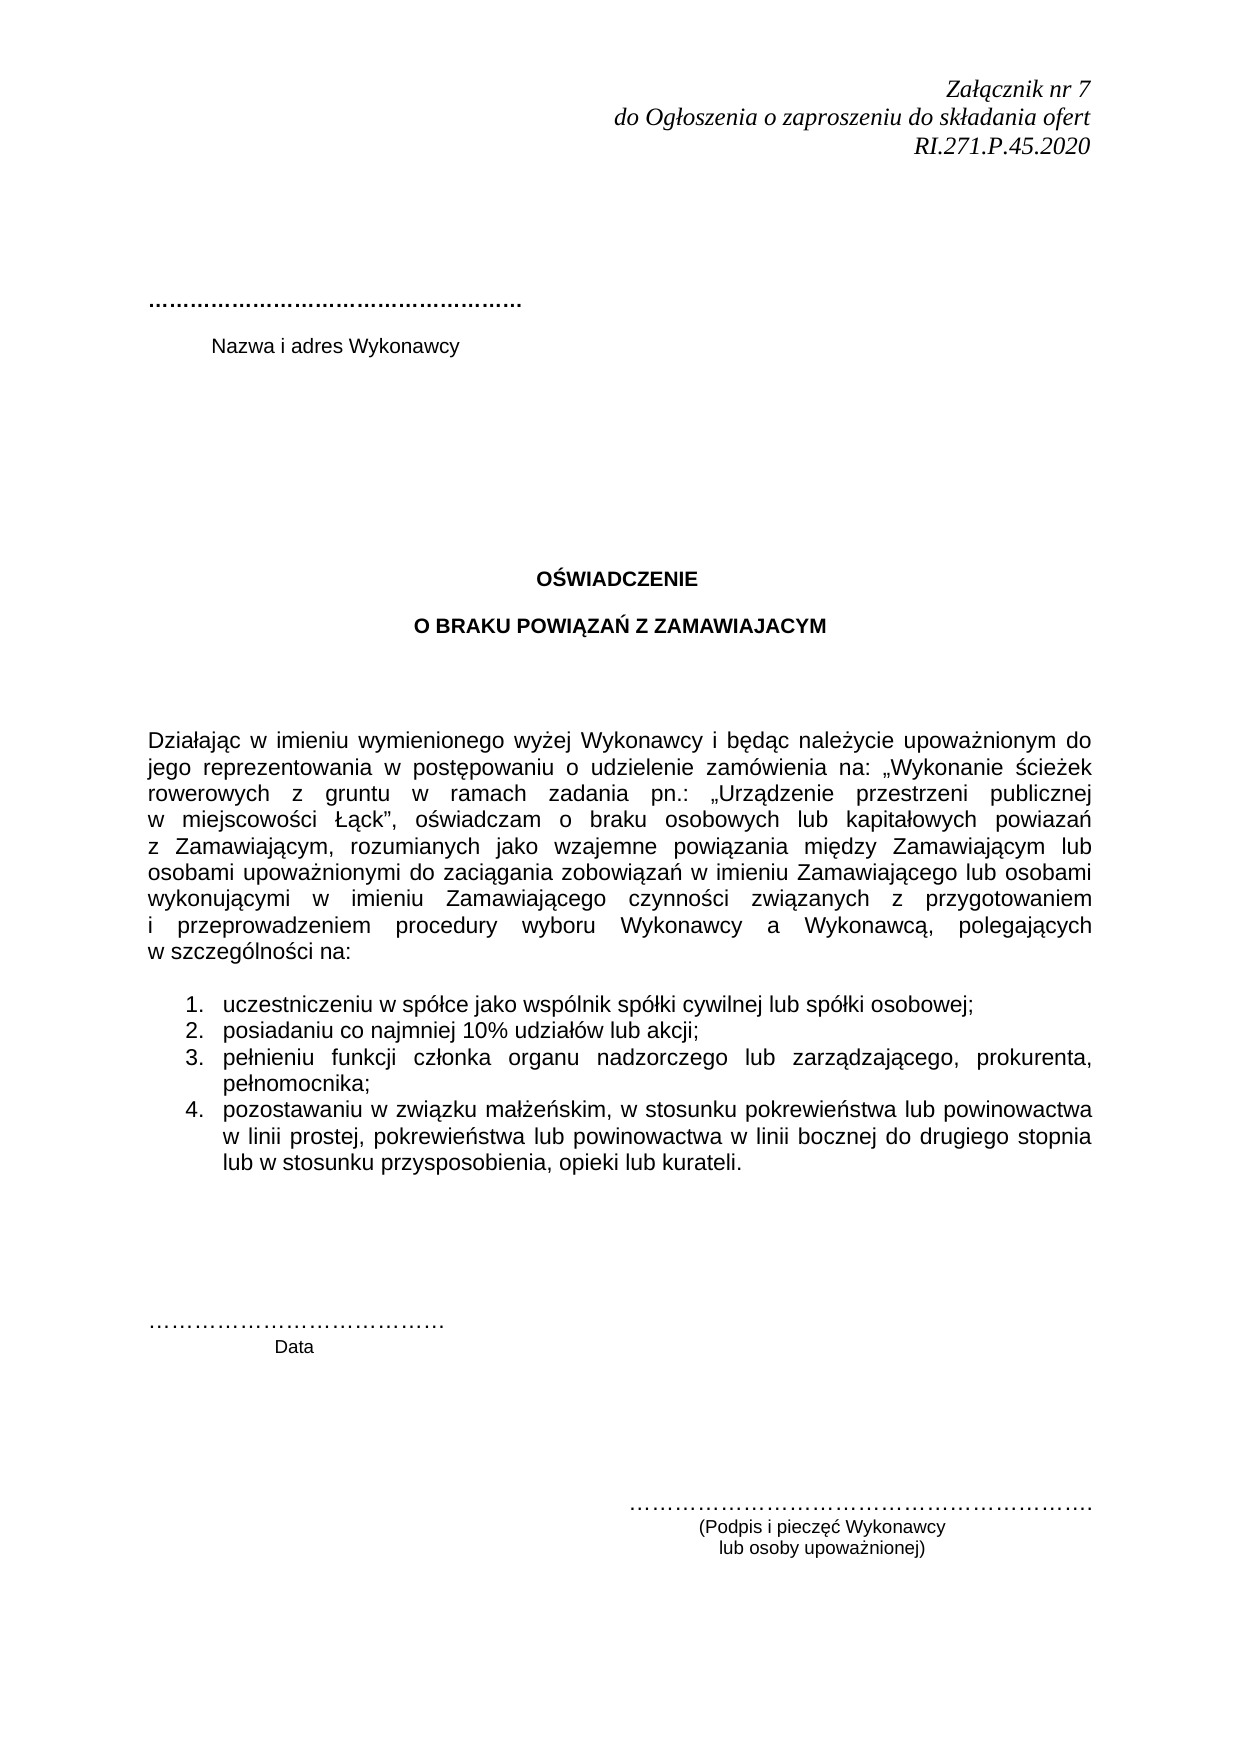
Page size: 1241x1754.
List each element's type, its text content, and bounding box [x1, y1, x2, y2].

text ……………………………………………………. [147, 1489, 1093, 1516]
text Działając w imieniu wymienionego wyżej Wykonawcy i będąc należycie upoważnionym do jego reprezentowania w postępowaniu o udzielenie zamówienia na: „Wykonanie ścieżek rowerowych z gruntu w ramach zadania pn.: „Urządzenie przestrzeni publicznej w miejscowości Łąck”, oświadczam o braku osobowych lub kapitałowych powiazań z Zamawiającym, rozumianych jako wzajemne powiązania między Zamawiającym lub osobami upoważnionymi do zaciągania zobowiązań w imieniu Zamawiającego lub osobami wykonującymi w imieniu Zamawiającego czynności związanych z przygotowaniem i przeprowadzeniem procedury wyboru Wykonawcy a Wykonawcą, polegających w szczególności na: [148, 727, 1093, 964]
text lub osoby upoważnionej) [147, 1537, 1093, 1559]
text ……………………………………………… [148, 288, 1093, 312]
text Nazwa i adres Wykonawcy [148, 334, 1093, 358]
list posiadaniu co najmniej 10% udziałów lub akcji; [185, 1017, 1093, 1043]
list uczestniczeniu w spółce jako wspólnik spółki cywilnej lub spółki osobowej; [185, 991, 1093, 1017]
text O BRAKU POWIĄZAŃ Z ZAMAWIAJACYM [148, 614, 1093, 638]
list pełnieniu funkcji członka organu nadzorczego lub zarządzającego, prokurenta, pełnomocnika; [185, 1043, 1093, 1096]
text ………………………………… [148, 1307, 1093, 1333]
list pozostawaniu w związku małżeńskim, w stosunku pokrewieństwa lub powinowactwa w linii prostej, pokrewieństwa lub powinowactwa w linii bocznej do drugiego stopnia lub w stosunku przysposobienia, opieki lub kurateli. [185, 1096, 1093, 1175]
text (Podpis i pieczęć Wykonawcy [147, 1516, 1093, 1537]
text Data [148, 1333, 1093, 1357]
text OŚWIADCZENIE [148, 567, 1093, 591]
